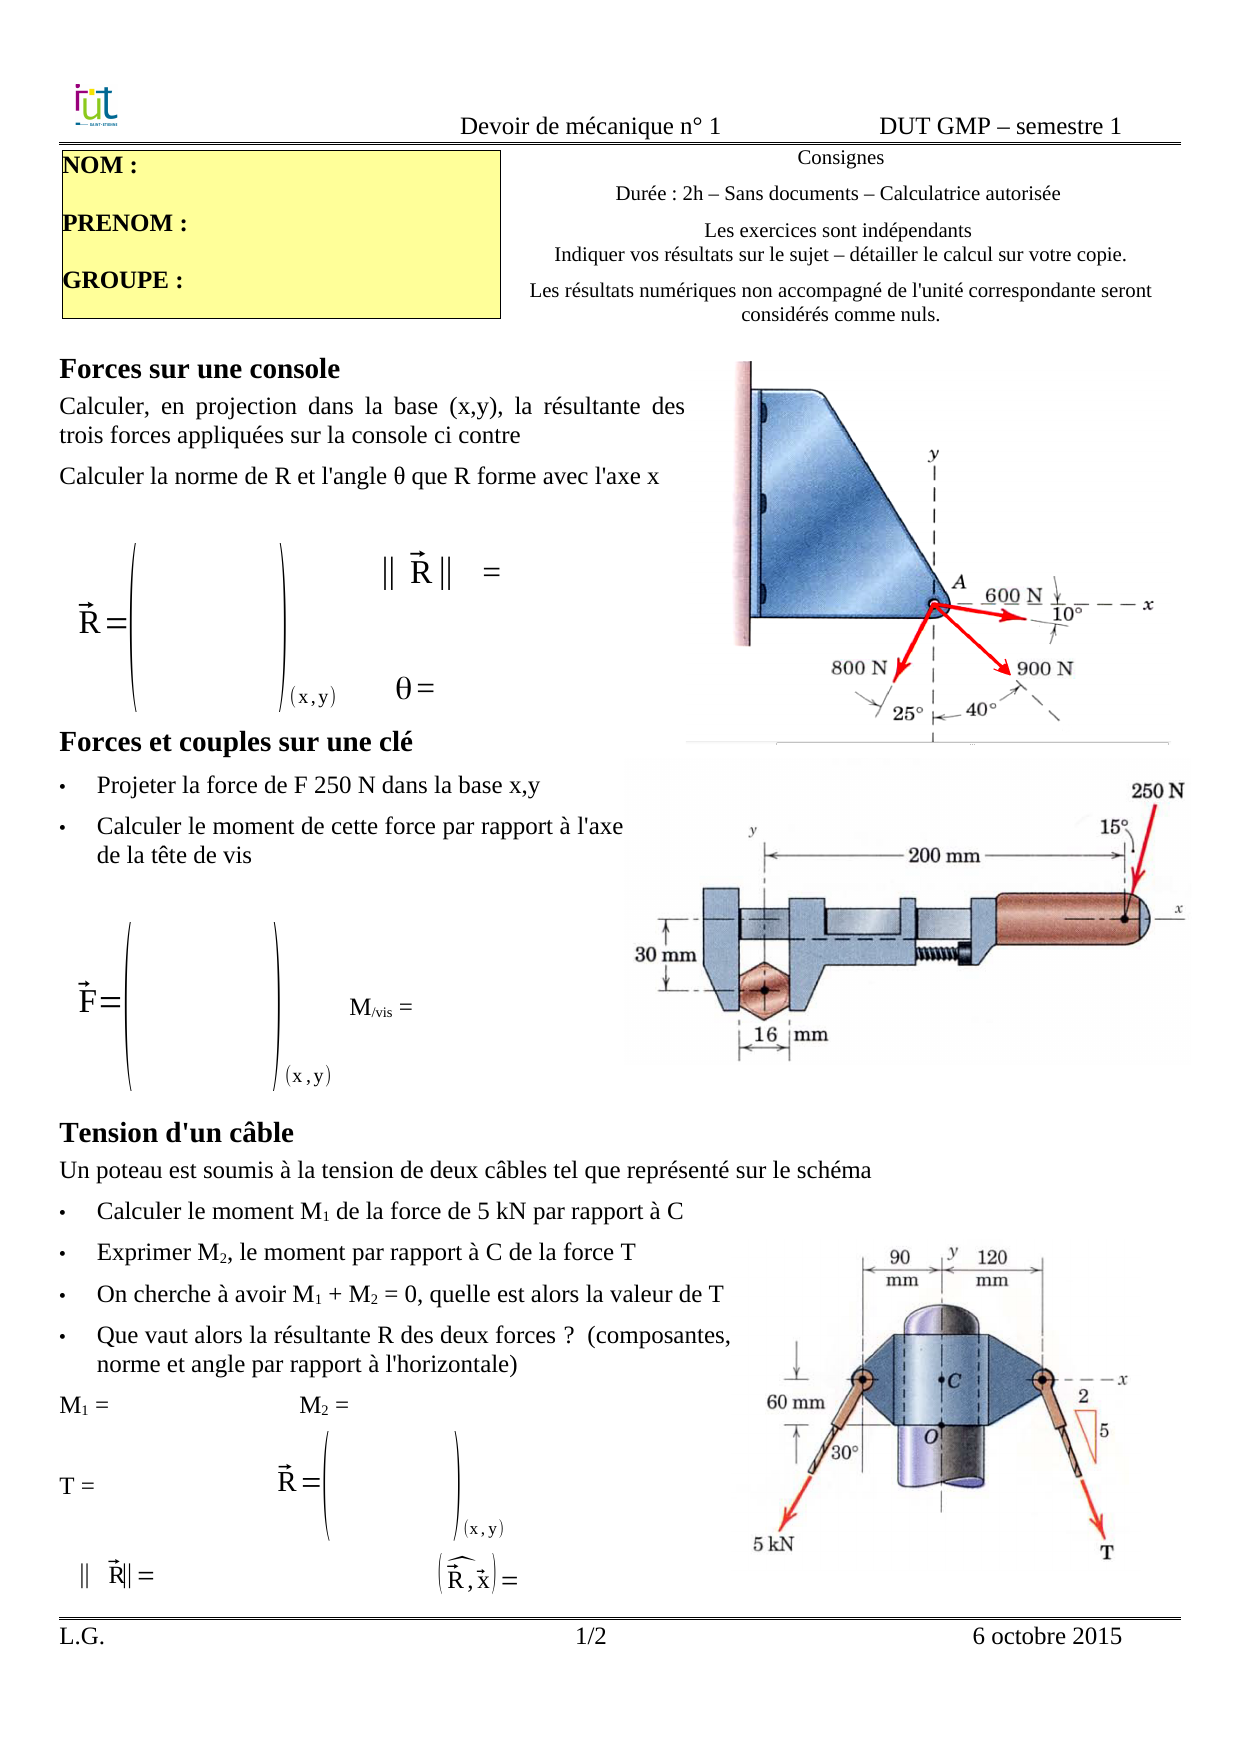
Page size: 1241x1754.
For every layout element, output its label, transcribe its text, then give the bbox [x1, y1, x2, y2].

subtitle Tension d'un câble [59, 1115, 1181, 1149]
text M1 = M2 = [59, 1390, 731, 1419]
list [1142, 1320, 1181, 1377]
list Calculer le moment de cette force par rapport à l'axe de la tête de vis [59, 811, 624, 868]
list Projeter la force de F 250 N dans la base x,y [59, 770, 624, 798]
list Exprimer M2, le moment par rapport à C de la force T [59, 1237, 1181, 1266]
list Que vaut alors la résultante R des deux forces ? (composantes, norme et angle par rapport à l'horizontale) [59, 1320, 731, 1377]
list Calculer le moment M1 de la force de 5 kN par rapport à C [59, 1196, 1181, 1225]
text T = [59, 1431, 731, 1541]
text M/vis = [59, 922, 1181, 1090]
text Les exercices sont indépendants Indiquer vos résultats sur le sujet – détailler le calcul sur votre copie. [501, 218, 1181, 266]
subtitle Forces sur une console [59, 351, 1181, 385]
text Consignes [59, 145, 1181, 169]
text Calculer la norme de R et l'angle θ que R forme avec l'axe x [59, 461, 685, 490]
picture [75, 84, 118, 126]
picture [731, 1239, 1142, 1571]
text Les résultats numériques non accompagné de l'unité correspondante seront considérés comme nuls. [59, 278, 1181, 326]
text Calculer, en projection dans la base (x,y), la résultante des trois forces appliquées sur la console ci contre [59, 391, 685, 449]
text Un poteau est soumis à la tension de deux câbles tel que représenté sur le schéma [59, 1155, 1181, 1184]
text Forces et couples sur une clé [59, 724, 1181, 757]
picture [624, 758, 1192, 1065]
list On cherche à avoir M1 + M2 = 0, quelle est alors la valeur de T [59, 1279, 731, 1307]
text Durée : 2h – Sans documents – Calculatrice autorisée [501, 181, 1181, 205]
text [1142, 1431, 1181, 1541]
text [1142, 1390, 1181, 1419]
picture [685, 361, 1172, 745]
